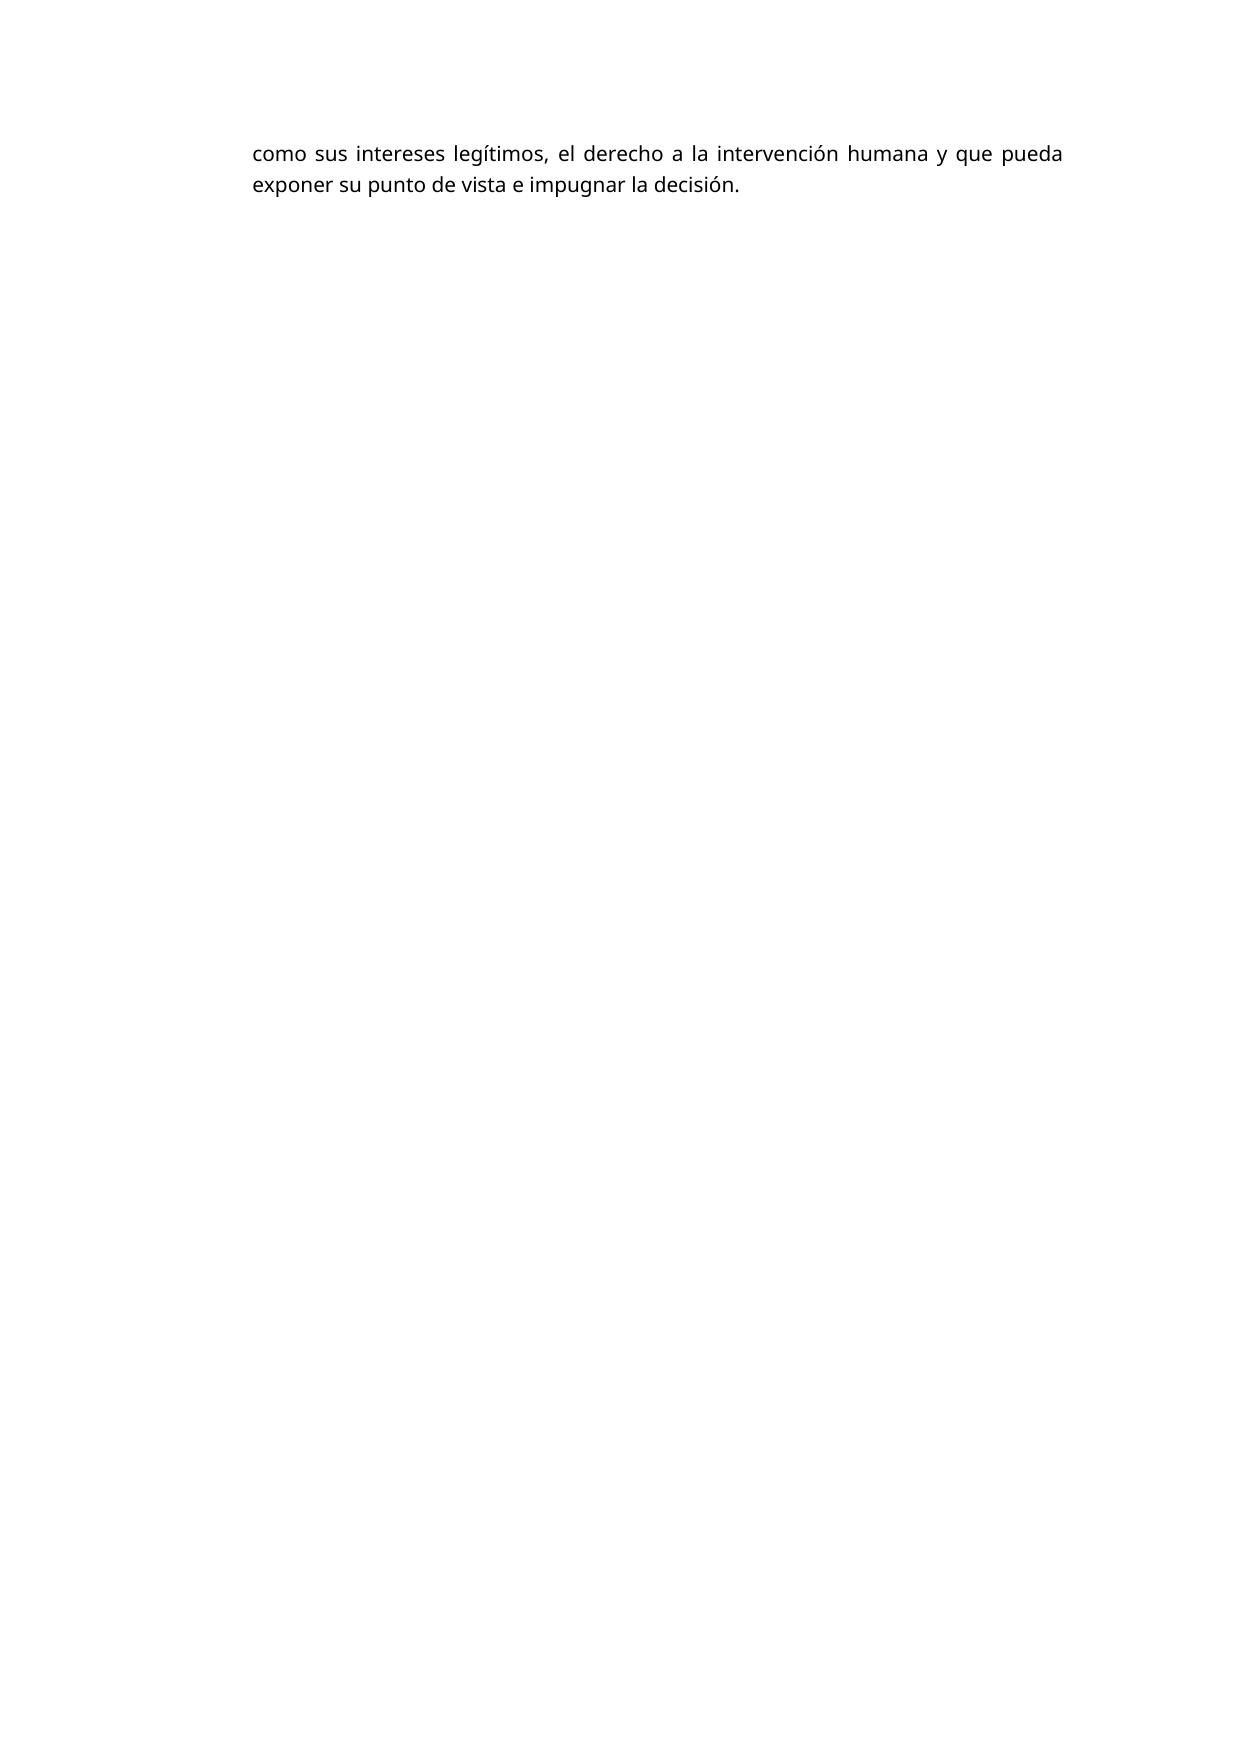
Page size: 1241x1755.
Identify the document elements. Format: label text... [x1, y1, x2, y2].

list como sus intereses legítimos, el derecho a la intervención humana y que pueda exponer su punto de vista e impugnar la decisión. [214, 139, 1064, 198]
